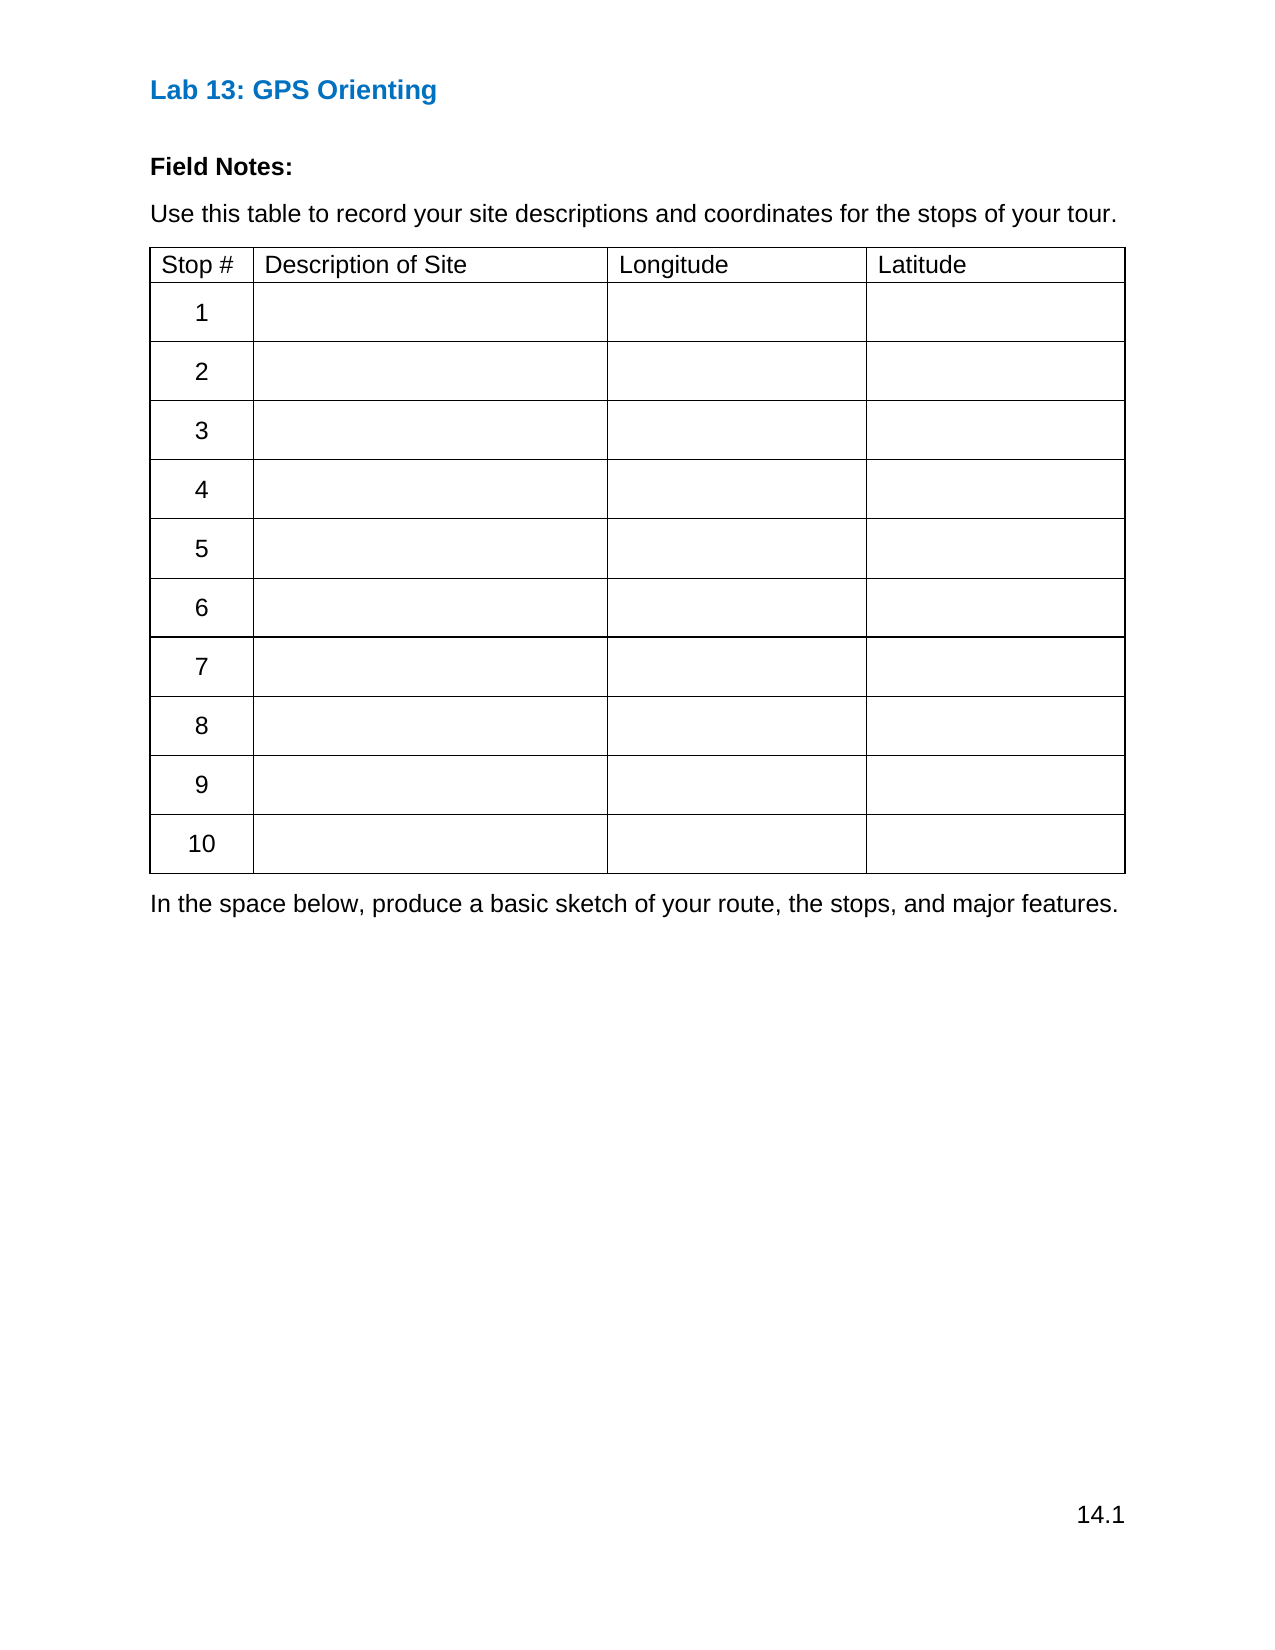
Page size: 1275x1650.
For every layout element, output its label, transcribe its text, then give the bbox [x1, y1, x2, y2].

table_cell [867, 519, 1124, 577]
table_cell [867, 460, 1124, 518]
table_cell 6 [151, 579, 253, 636]
table_cell 1 [151, 283, 253, 341]
text Use this table to record your site descriptions and coordinates for the stops of your tour. [150, 199, 1125, 228]
table_header Longitude [608, 248, 866, 282]
table_cell 9 [151, 756, 253, 814]
table_cell [254, 283, 607, 341]
table_header Description of Site [254, 248, 607, 282]
text In the space below, produce a basic sketch of your route, the stops, and major features. [150, 889, 1125, 948]
table_cell [867, 697, 1124, 754]
table_cell [254, 519, 607, 577]
table_cell [608, 401, 866, 459]
table_cell [608, 697, 866, 754]
table_cell [608, 579, 866, 636]
table_cell [254, 697, 607, 754]
table_cell [867, 756, 1124, 814]
table_cell 3 [151, 401, 253, 459]
table_cell [608, 342, 866, 400]
table_cell 7 [151, 638, 253, 696]
table_cell [254, 342, 607, 400]
table_cell [867, 342, 1124, 400]
table_cell [867, 638, 1124, 696]
table_cell [254, 756, 607, 814]
table_cell 2 [151, 342, 253, 400]
table_cell [867, 815, 1124, 873]
table_cell [608, 756, 866, 814]
table_cell [254, 401, 607, 459]
table_cell [608, 815, 866, 873]
table_cell 8 [151, 697, 253, 754]
table_cell [867, 283, 1124, 341]
table_cell 4 [151, 460, 253, 518]
table_header Latitude [867, 248, 1124, 282]
table_cell [608, 519, 866, 577]
table_cell 10 [151, 815, 253, 873]
table_cell [867, 579, 1124, 636]
table_cell [867, 401, 1124, 459]
table_cell [254, 815, 607, 873]
text Field Notes: [150, 152, 1125, 181]
table_cell [254, 460, 607, 518]
table_cell [608, 460, 866, 518]
table_cell [608, 283, 866, 341]
table_cell 5 [151, 519, 253, 577]
table_cell [254, 579, 607, 636]
table_header Stop # [151, 248, 253, 282]
table_cell [254, 638, 607, 696]
table_cell [608, 638, 866, 696]
